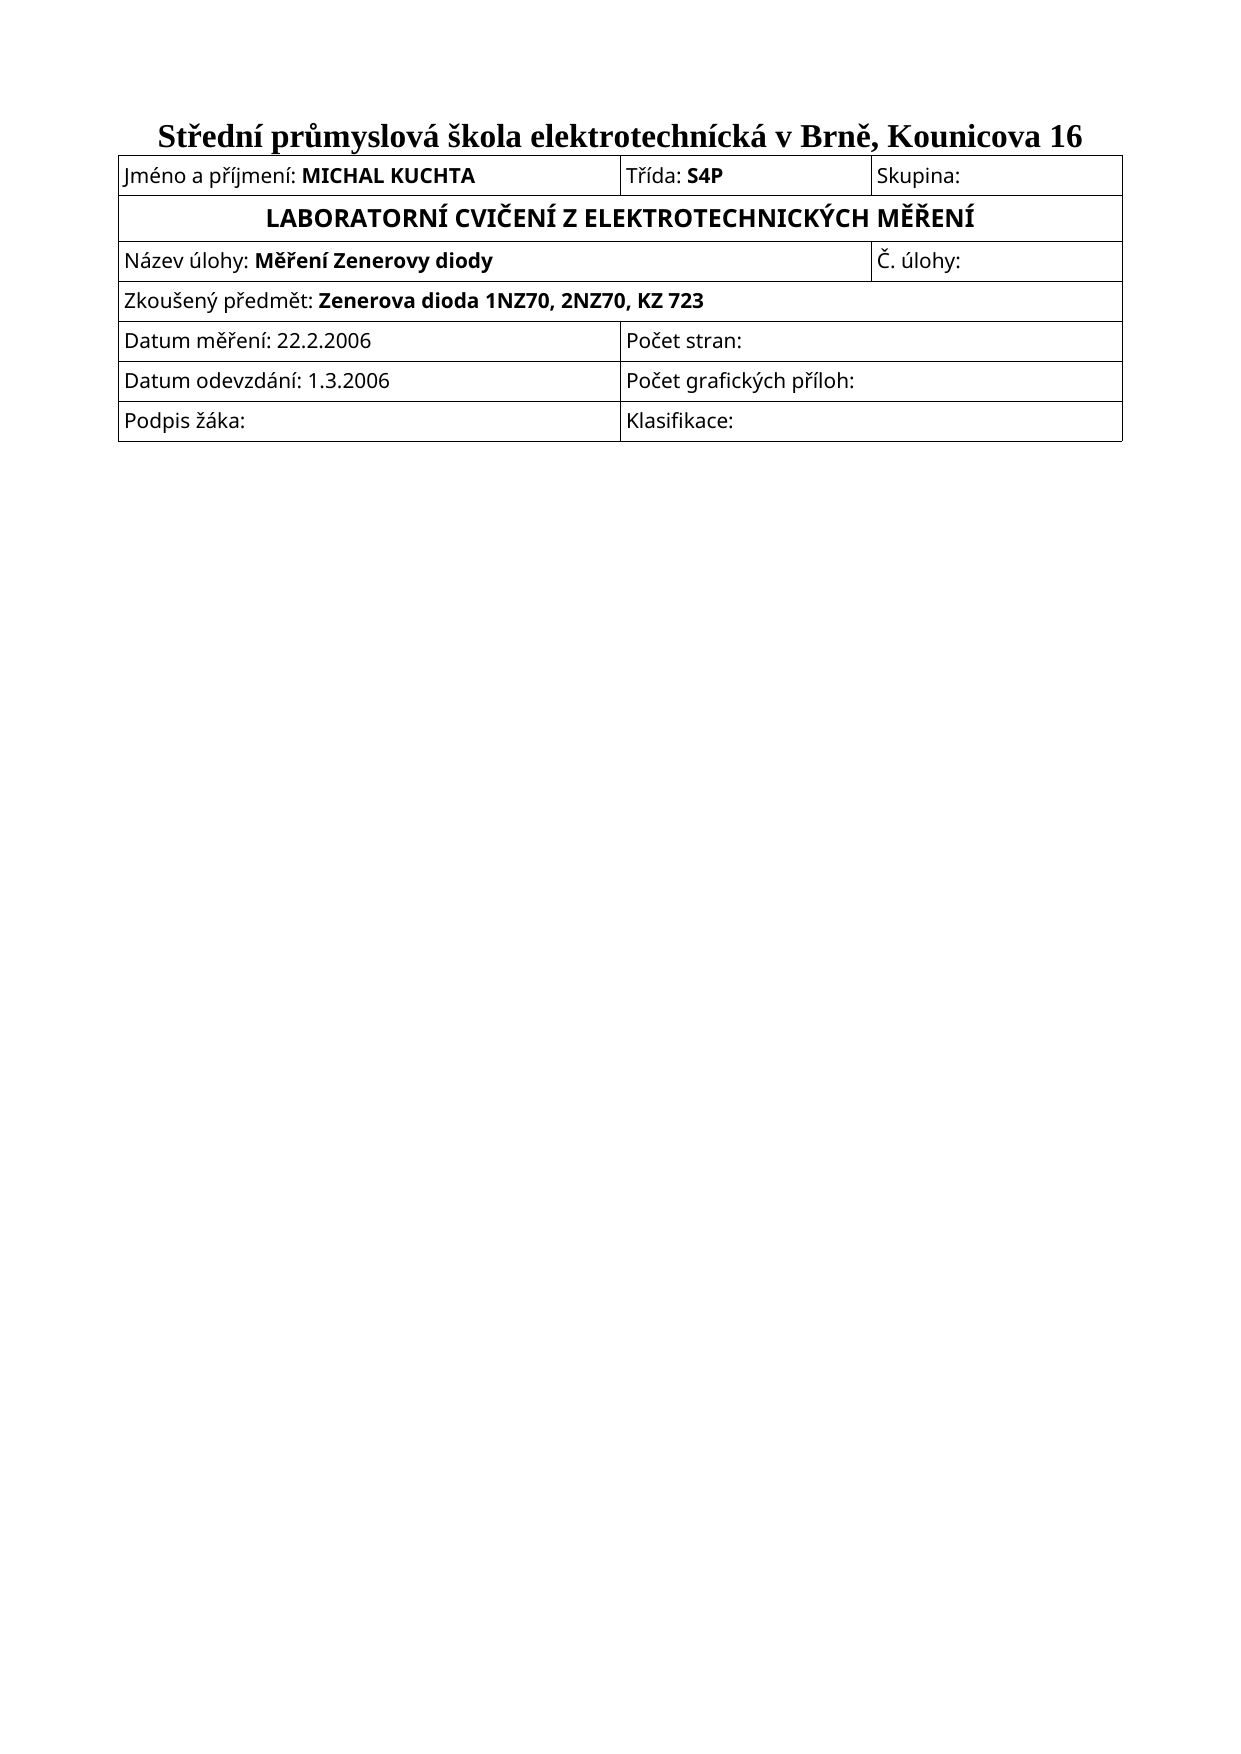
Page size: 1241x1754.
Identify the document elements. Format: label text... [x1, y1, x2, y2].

table_cell Počet stran: [621, 322, 1122, 361]
table_header Skupina: [872, 156, 1122, 195]
table_cell Počet grafických příloh: [621, 362, 1122, 401]
table_cell Datum odevzdání: 1.3.2006 [119, 362, 620, 401]
text Střední průmyslová škola elektrotechnícká v Brně, Kounicova 16 [118, 118, 1122, 155]
table_header Jméno a příjmení: MICHAL KUCHTA [119, 156, 620, 195]
table_cell LABORATORNÍ CVIČENÍ Z ELEKTROTECHNICKÝCH MĚŘENÍ [119, 196, 1122, 241]
table_cell Klasifikace: [621, 402, 1122, 441]
table_cell Podpis žáka: [119, 402, 620, 441]
table_cell Č. úlohy: [872, 242, 1122, 281]
table_cell Zkoušený předmět: Zenerova dioda 1NZ70, 2NZ70, KZ 723 [119, 282, 1122, 321]
table_cell Název úlohy: Měření Zenerovy diody [119, 242, 871, 281]
table_cell Datum měření: 22.2.2006 [119, 322, 620, 361]
table_header Třída: S4P [621, 156, 871, 195]
